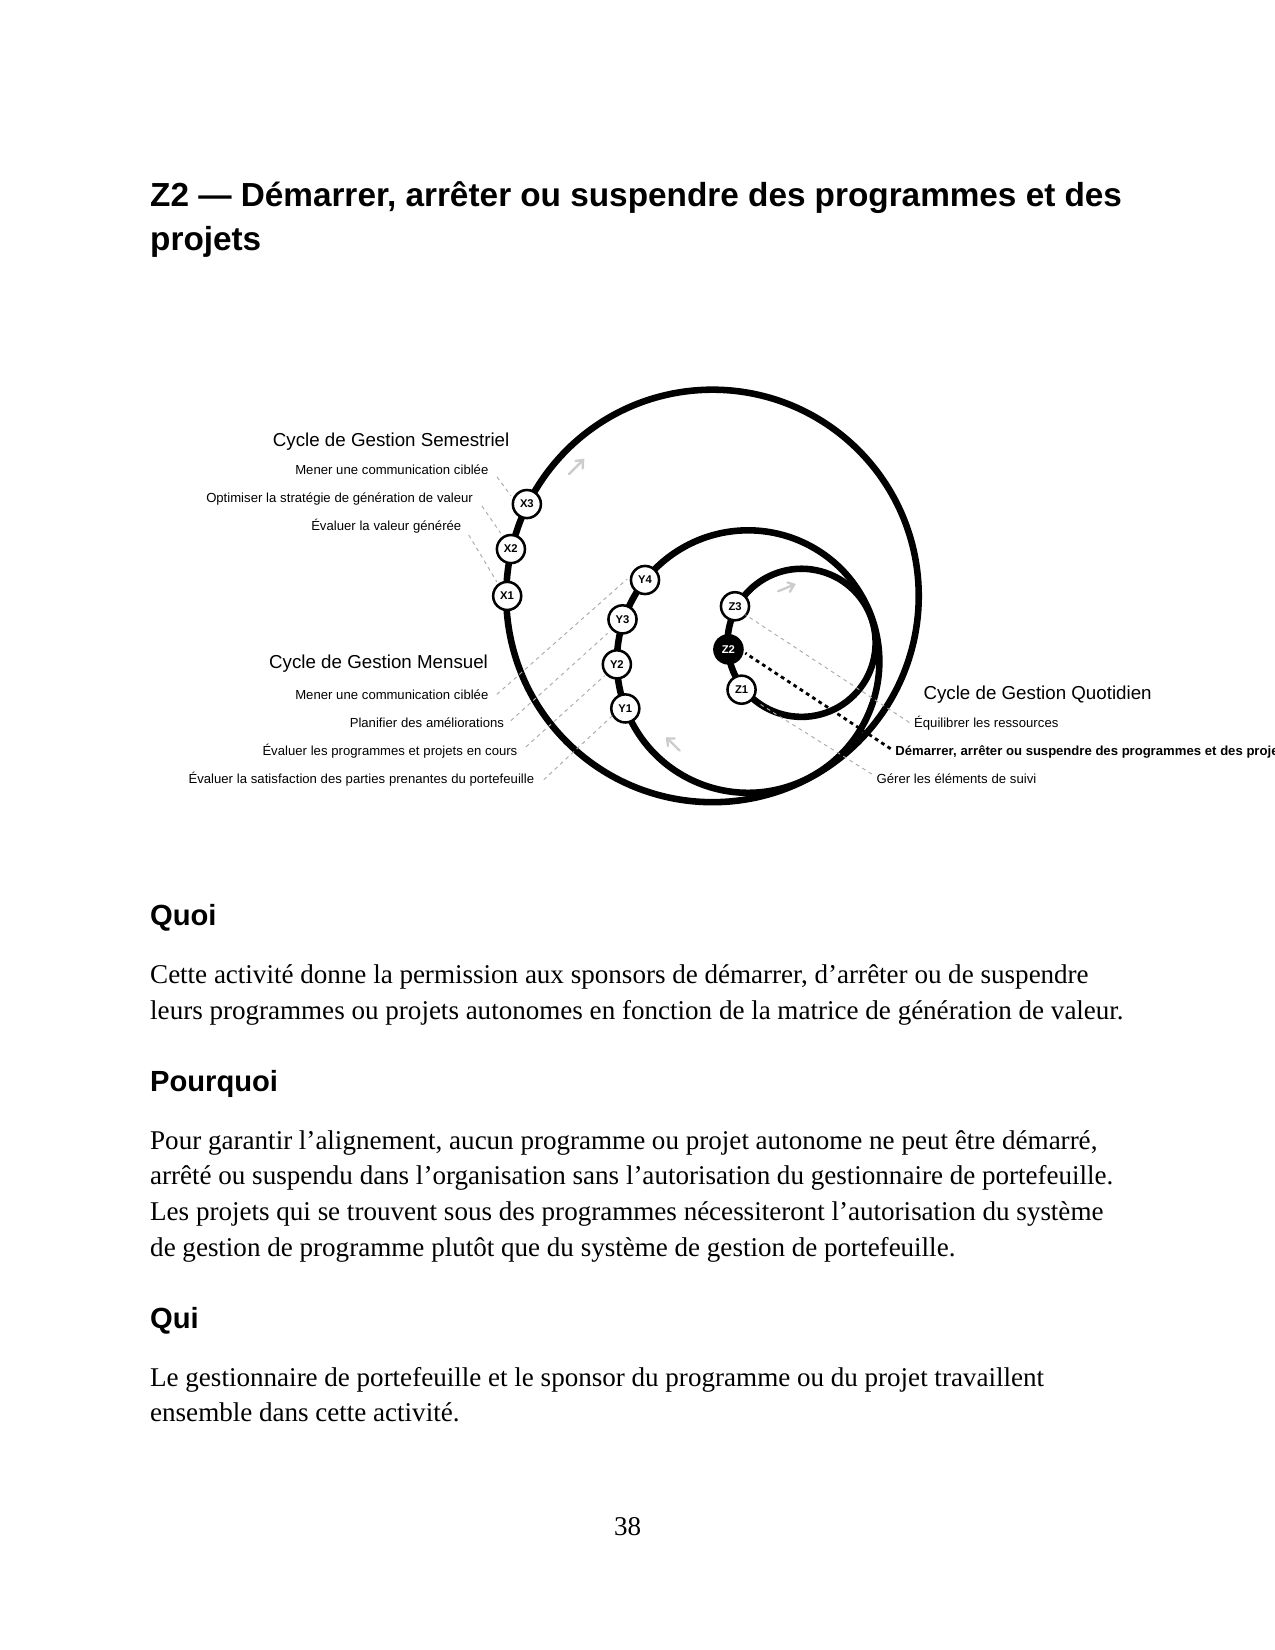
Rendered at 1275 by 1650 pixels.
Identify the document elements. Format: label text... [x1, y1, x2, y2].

text Pour garantir l’alignement, aucun programme ou projet autonome ne peut être démarré, arrêté ou suspendu dans l’organisation sans l’autorisation du gestionnaire de portefeuille. Les projets qui se trouvent sous des programmes nécessiteront l’autorisation du système de gestion de programme plutôt que du système de gestion de portefeuille. [150, 1124, 1125, 1262]
subtitle Pourquoi [150, 1064, 1125, 1097]
subtitle Qui [150, 1301, 1125, 1334]
text Le gestionnaire de portefeuille et le sponsor du programme ou du projet travaillent ensemble dans cette activité. [150, 1361, 1125, 1427]
subtitle Quoi [150, 898, 1125, 932]
text Cette activité donne la permission aux sponsors de démarrer, d’arrêter ou de suspendre leurs programmes ou projets autonomes en fonction de la matrice de génération de valeur. [150, 958, 1125, 1025]
subtitle Z2 — Démarrer, arrêter ou suspendre des programmes et des projets [150, 175, 1125, 258]
